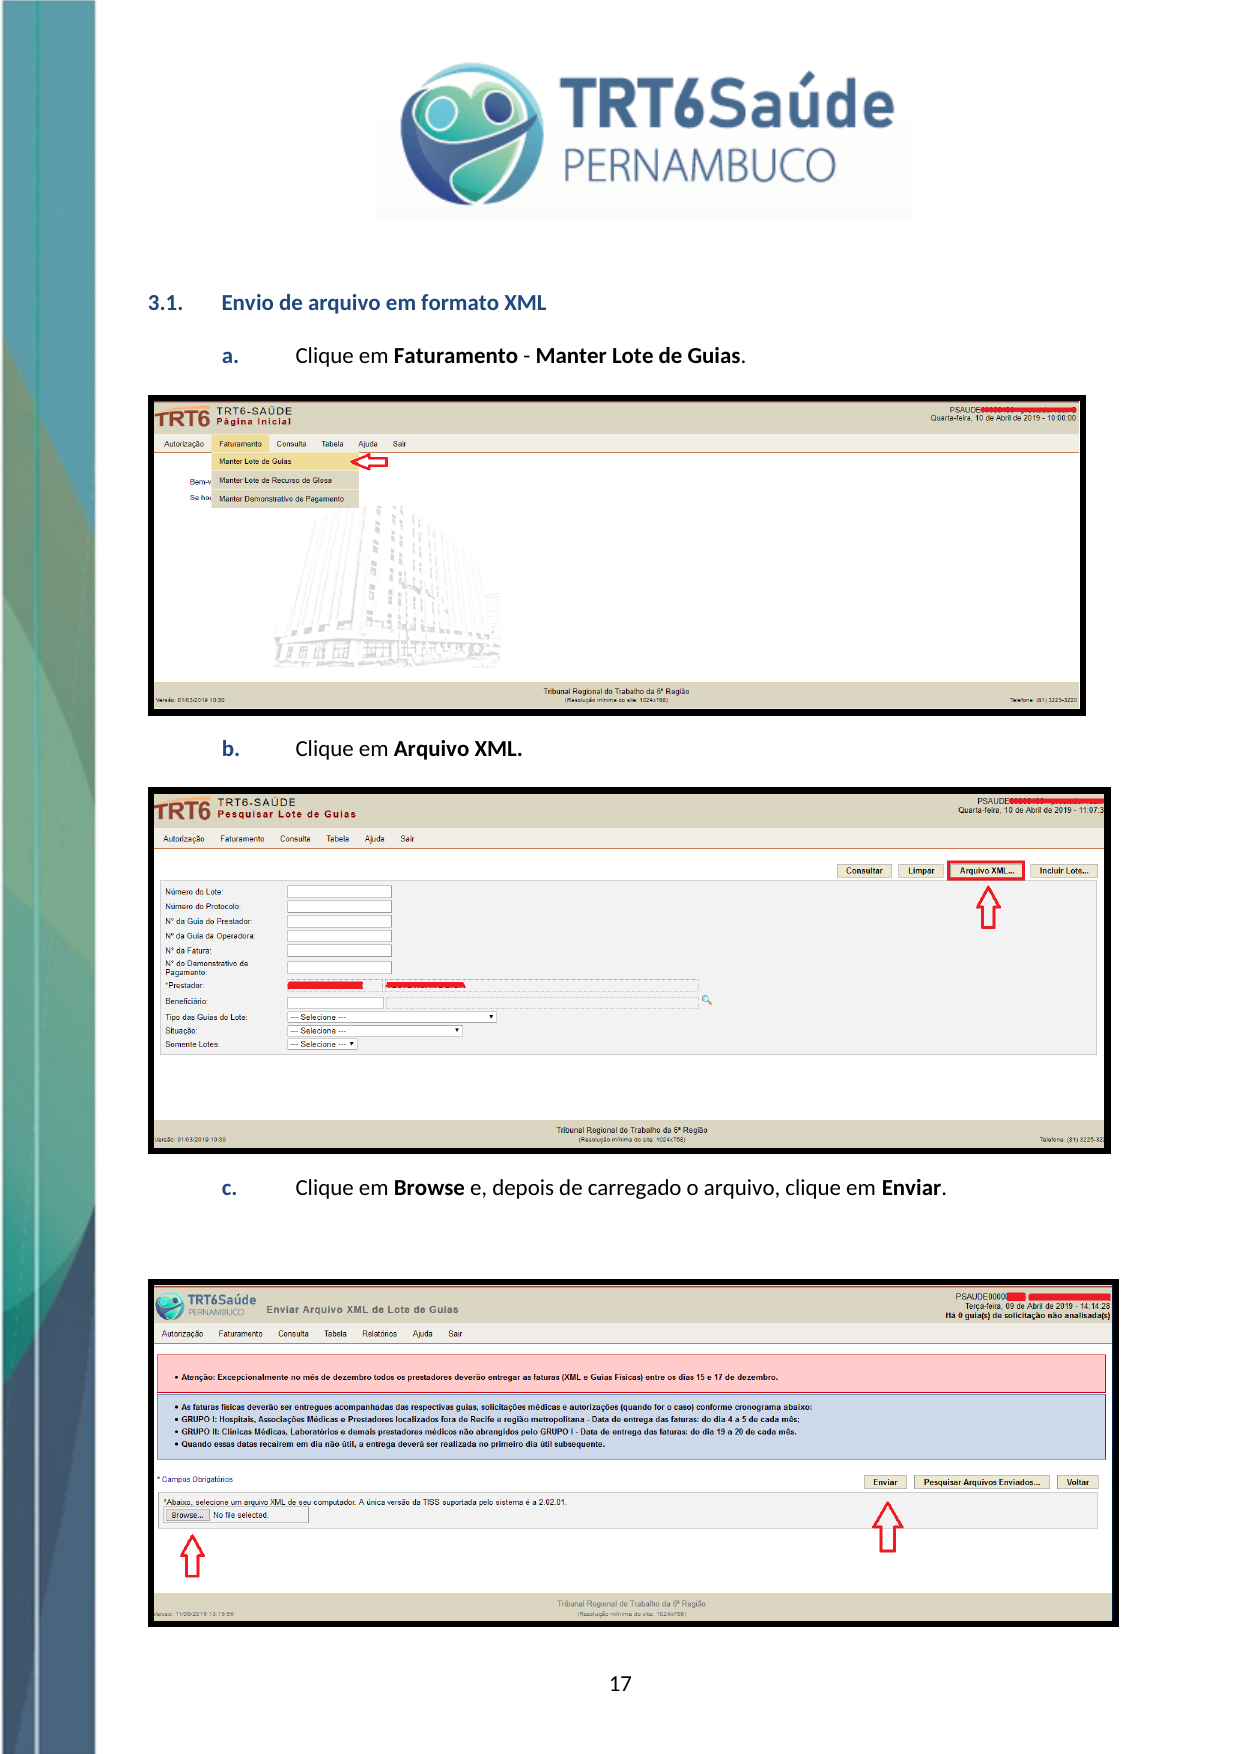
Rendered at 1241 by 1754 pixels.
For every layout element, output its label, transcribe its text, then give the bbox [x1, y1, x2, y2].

list Clique em Browse e, depois de carregado o arquivo, clique em Enviar. [222, 1173, 1122, 1201]
list Envio de arquivo em formato XML [148, 288, 1122, 316]
list Clique em Faturamento - Manter Lote de Guias. [222, 341, 1122, 369]
list Clique em Arquivo XML. [222, 734, 1122, 762]
